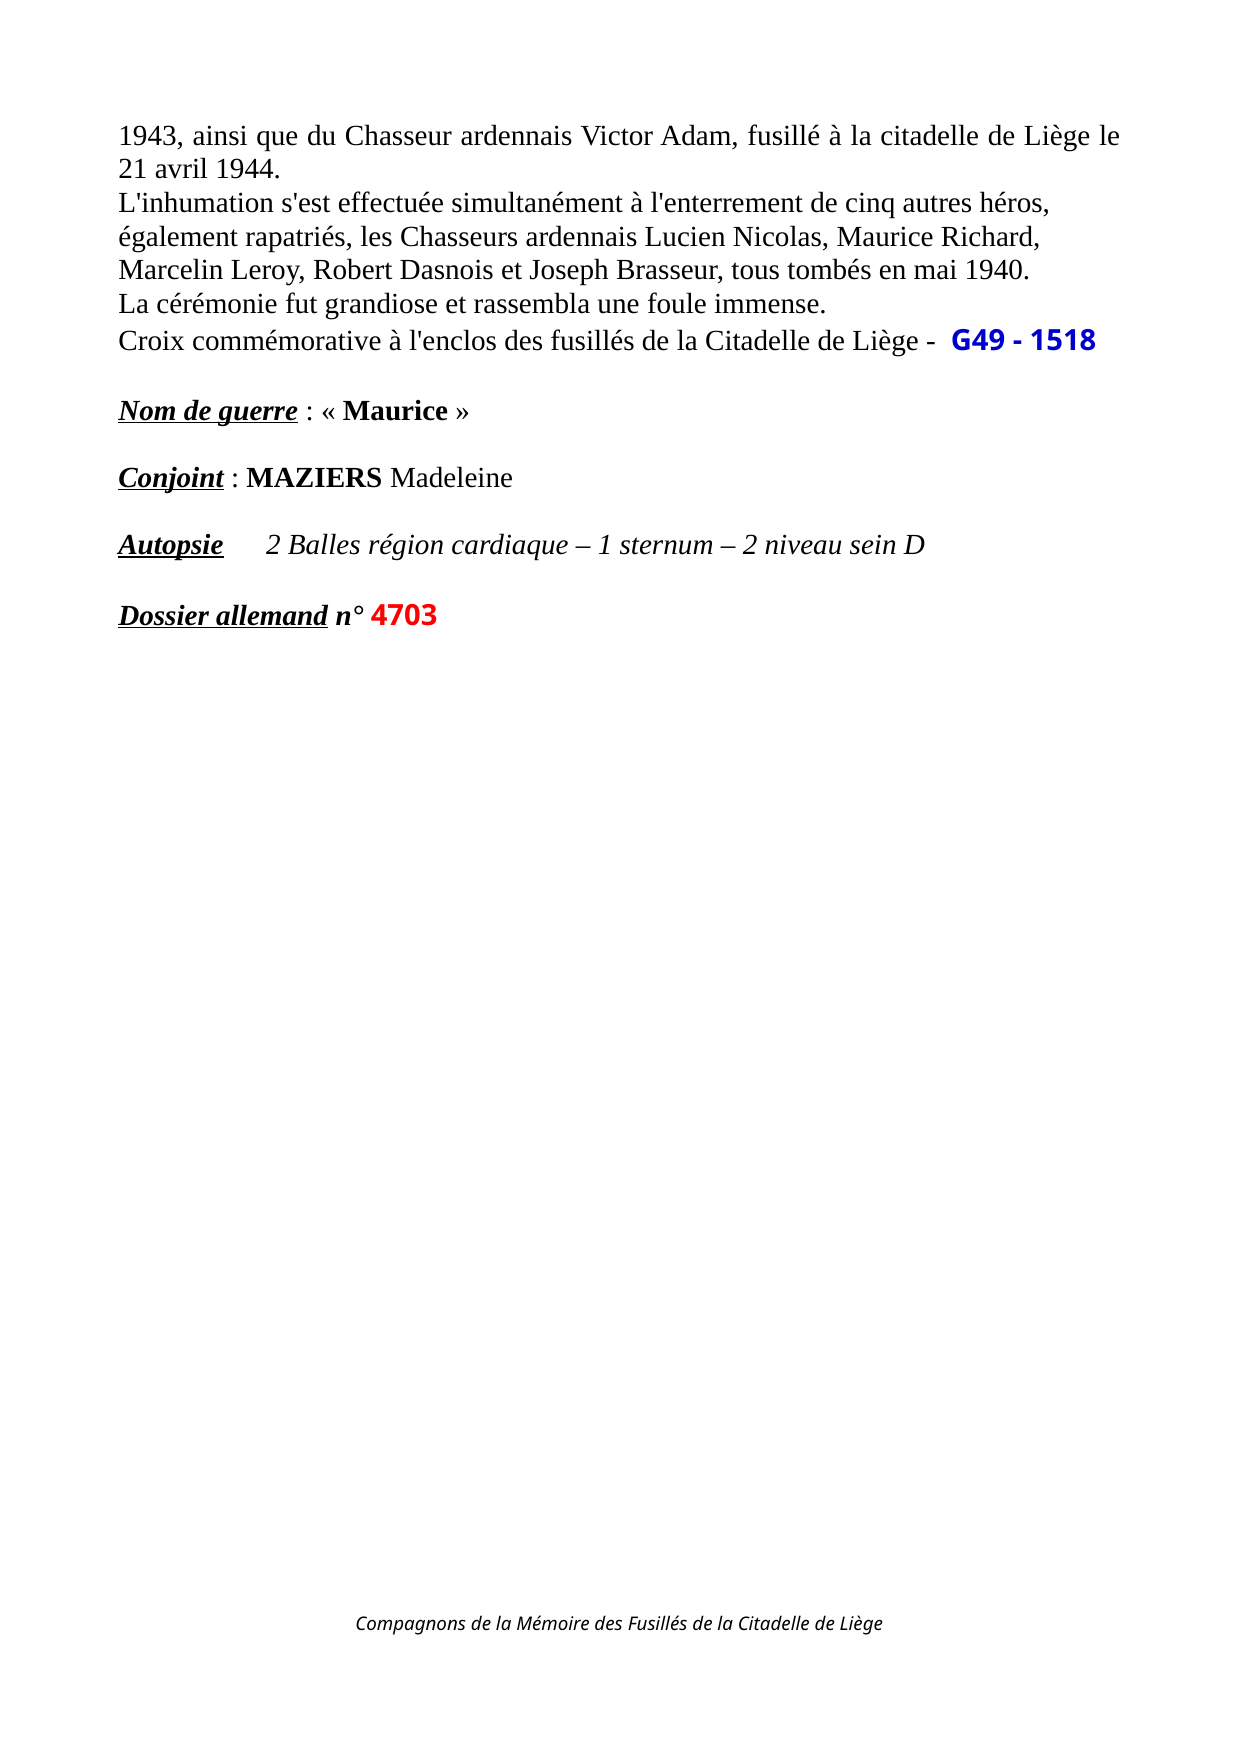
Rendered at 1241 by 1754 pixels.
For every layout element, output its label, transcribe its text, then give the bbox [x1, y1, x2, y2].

text L'inhumation s'est effectuée simultanément à l'enterrement de cinq autres héros, également rapatriés, les Chasseurs ardennais Lucien Nicolas, Maurice Richard, Marcelin Leroy, Robert Dasnois et Joseph Brasseur, tous tombés en mai 1940. La cérémonie fut grandiose et rassembla une foule immense. Croix commémorative à l'enclos des fusillés de la Citadelle de Liège - G49 - 1518 [118, 185, 1122, 359]
text Nom de guerre : « Maurice » [118, 393, 1122, 426]
text Autopsie 2 Balles région cardiaque – 1 sternum – 2 niveau sein D [118, 527, 1122, 560]
text 1943, ainsi que du Chasseur ardennais Victor Adam, fusillé à la citadelle de Liège le 21 avril 1944. [118, 118, 1122, 185]
text Dossier allemand n° 4703 [118, 594, 1122, 633]
text Conjoint : MAZIERS Madeleine [118, 460, 1122, 493]
